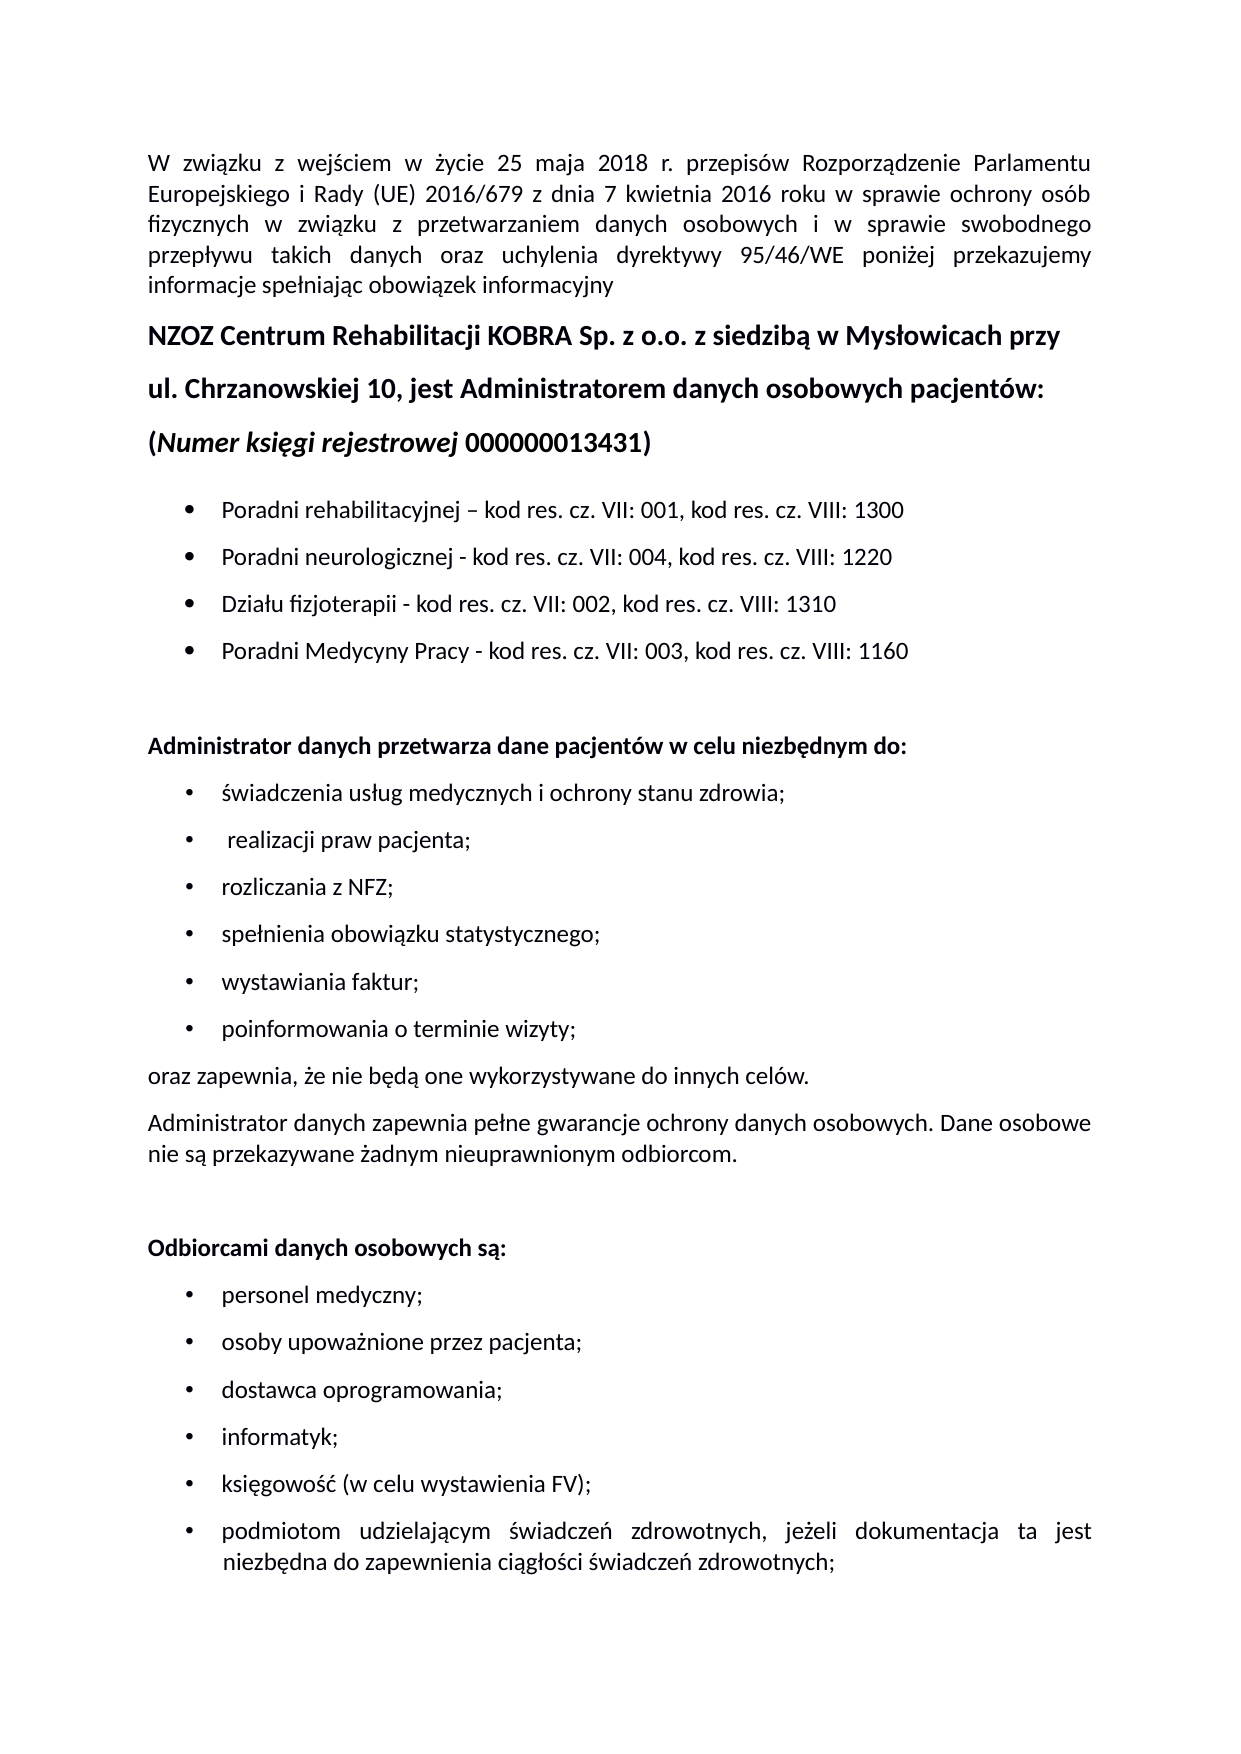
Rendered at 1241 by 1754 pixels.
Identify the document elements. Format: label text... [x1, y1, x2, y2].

list Poradni Medycyny Pracy - kod res. cz. VII: 003, kod res. cz. VIII: 1160 [185, 635, 1093, 666]
list spełnienia obowiązku statystycznego; [185, 918, 1093, 949]
text Administrator danych zapewnia pełne gwarancje ochrony danych osobowych. Dane osobowe nie są przekazywane żadnym nieuprawnionym odbiorcom. [148, 1107, 1093, 1168]
list personel medyczny; [185, 1279, 1093, 1310]
text NZOZ Centrum Rehabilitacji KOBRA Sp. z o.o. z siedzibą w Mysłowicach przy ul. Chrzanowskiej 10, jest Administratorem danych osobowych pacjentów: (Numer księgi rejestrowej 000000013431) [148, 317, 1093, 459]
text Odbiorcami danych osobowych są: [148, 1232, 1093, 1263]
list wystawiania faktur; [185, 966, 1093, 996]
list osoby upoważnione przez pacjenta; [185, 1327, 1093, 1357]
list realizacji praw pacjenta; [185, 824, 1093, 855]
list Poradni neurologicznej - kod res. cz. VII: 004, kod res. cz. VIII: 1220 [185, 541, 1093, 572]
list świadczenia usług medycznych i ochrony stanu zdrowia; [185, 777, 1093, 807]
text oraz zapewnia, że nie będą one wykorzystywane do innych celów. [148, 1060, 1093, 1091]
list poinformowania o terminie wizyty; [185, 1013, 1093, 1043]
list Poradni rehabilitacyjnej – kod res. cz. VII: 001, kod res. cz. VIII: 1300 [185, 494, 1093, 524]
text Administrator danych przetwarza dane pacjentów w celu niezbędnym do: [148, 730, 1093, 760]
list księgowość (w celu wystawienia FV); [185, 1468, 1093, 1499]
list Działu fizjoterapii - kod res. cz. VII: 002, kod res. cz. VIII: 1310 [185, 588, 1093, 619]
list podmiotom udzielającym świadczeń zdrowotnych, jeżeli dokumentacja ta jest niezbędna do zapewnienia ciągłości świadczeń zdrowotnych; [185, 1515, 1093, 1576]
list rozliczania z NFZ; [185, 871, 1093, 902]
text W związku z wejściem w życie 25 maja 2018 r. przepisów Rozporządzenie Parlamentu Europejskiego i Rady (UE) 2016/679 z dnia 7 kwietnia 2016 roku w sprawie ochrony osób fizycznych w związku z przetwarzaniem danych osobowych i w sprawie swobodnego przepływu takich danych oraz uchylenia dyrektywy 95/46/WE poniżej przekazujemy informacje spełniając obowiązek informacyjny [148, 148, 1093, 300]
list dostawca oprogramowania; [185, 1374, 1093, 1404]
list informatyk; [185, 1421, 1093, 1451]
